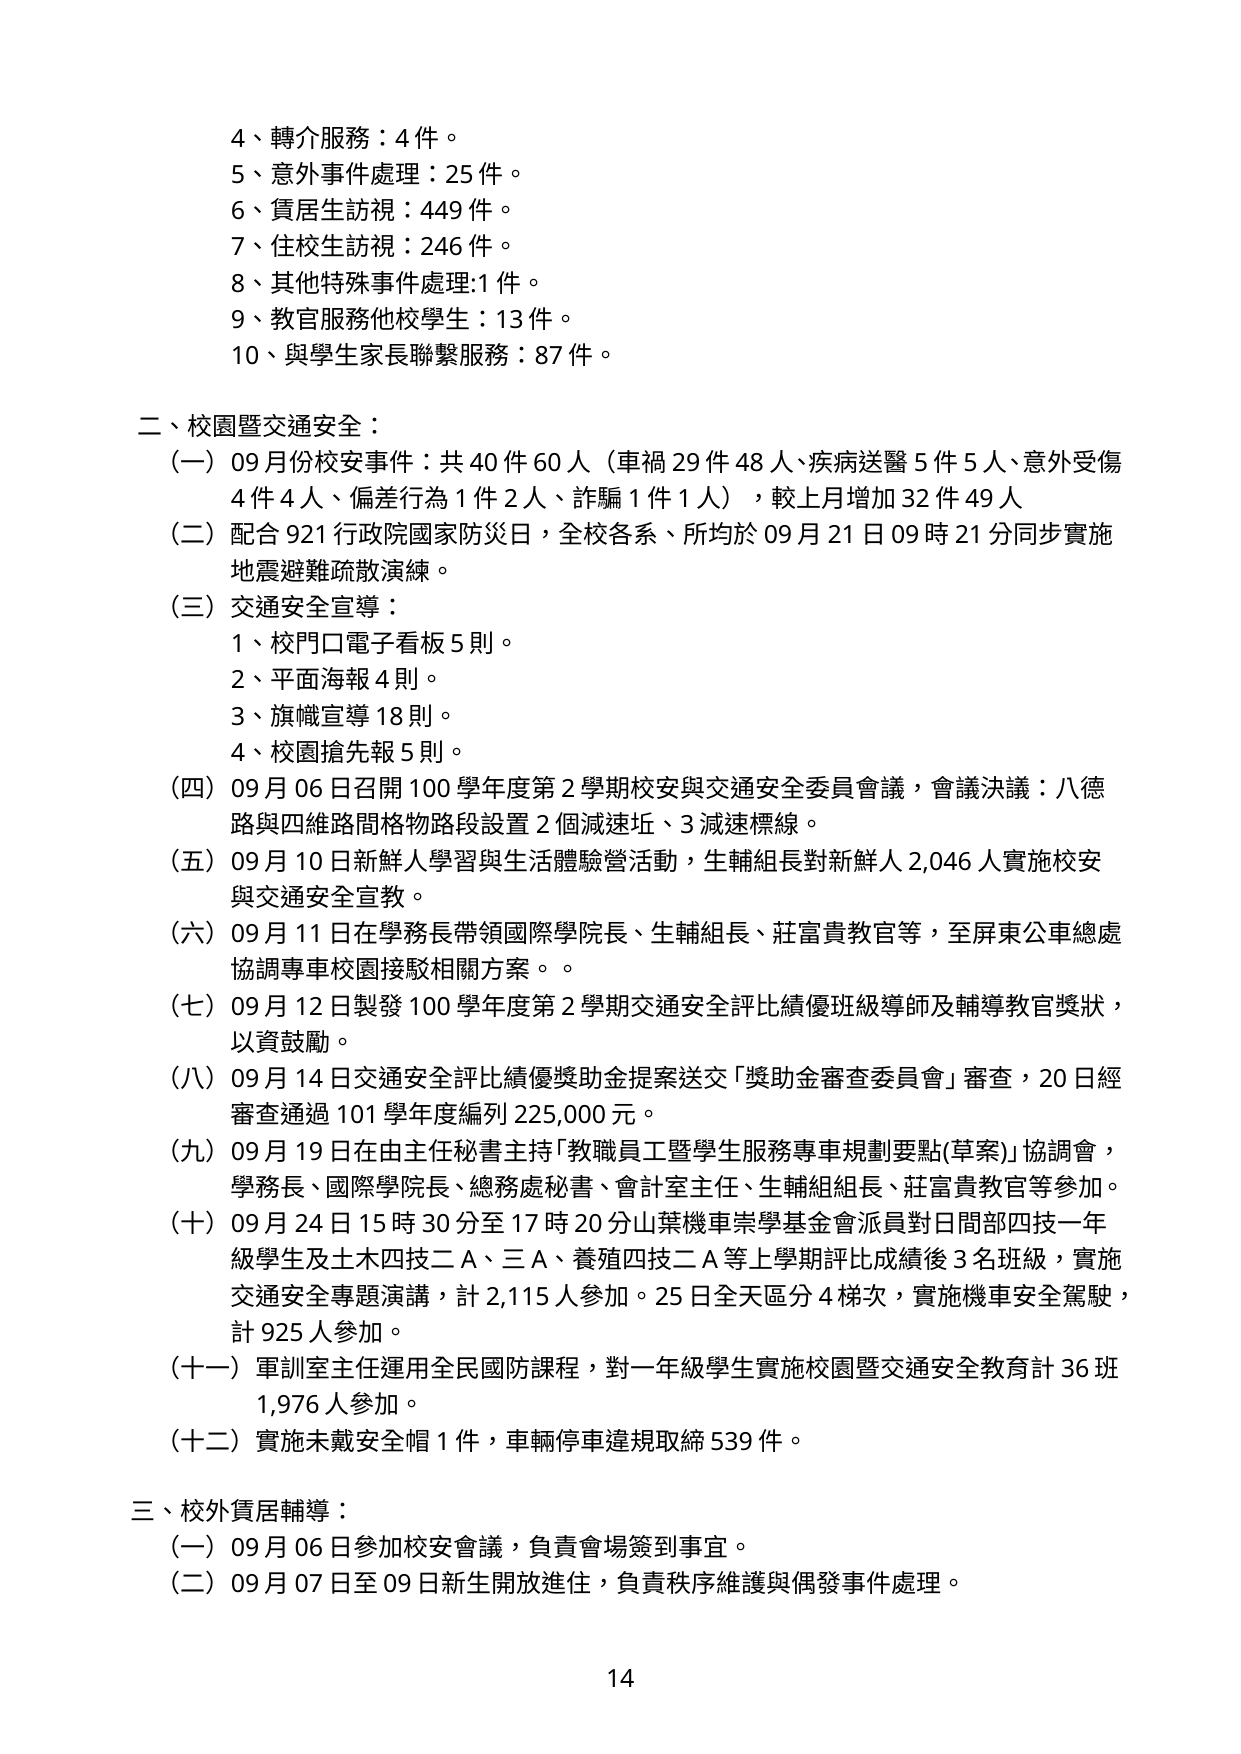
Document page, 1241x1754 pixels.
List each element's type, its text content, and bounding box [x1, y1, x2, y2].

text 5、意外事件處理：25件。 [231, 154, 1122, 191]
text 三、校外賃居輔導： [118, 1491, 1122, 1527]
text （五）09月10日新鮮人學習與生活體驗營活動，生輔組長對新鮮人2,046人實施校安與交通安全宣教。 [156, 841, 1122, 913]
text （六）09月11日在學務長帶領國際學院長、生輔組長、莊富貴教官等，至屏東公車總處協調專車校園接駁相關方案。。 [156, 913, 1122, 986]
text 9、教官服務他校學生：13件。 [231, 299, 1122, 336]
text 4、轉介服務：4件。 [231, 118, 1122, 154]
text （二）09月07日至09日新生開放進住，負責秩序維護與偶發事件處理。 [156, 1564, 1122, 1600]
text 2、平面海報4則。 [231, 660, 1122, 696]
text （八）09月14日交通安全評比績優獎助金提案送交「獎助金審查委員會」審查，20日經審查通過101學年度編列225,000元。 [156, 1058, 1122, 1131]
text 3、旗幟宣導18則。 [231, 696, 1122, 732]
text 8、其他特殊事件處理:1件。 [231, 263, 1122, 299]
text （二）配合921行政院國家防災日，全校各系、所均於09月21日09時21分同步實施地震避難疏散演練。 [156, 515, 1122, 587]
text （十）09月24日15時30分至17時20分山葉機車崇學基金會派員對日間部四技一年級學生及土木四技二A、三A、養殖四技二A等上學期評比成績後3名班級，實施交通安全專題演講，計2,115人參加。25日全天區分4梯次，實施機車安全駕駛，計925人參加。 [156, 1203, 1122, 1348]
text （一）09月份校安事件：共40件60人（車禍29件48人、疾病送醫5件5人、意外受傷4件4人、偏差行為1件2人、詐騙1件1人），較上月增加32件49人 [156, 442, 1122, 515]
text （九）09月19日在由主任秘書主持「教職員工暨學生服務專車規劃要點(草案)」協調會，學務長、國際學院長、總務處秘書、會計室主任、生輔組組長、莊富貴教官等參加。 [156, 1131, 1122, 1203]
text 6、賃居生訪視：449件。 [231, 191, 1122, 227]
text （一）09月06日參加校安會議，負責會場簽到事宜。 [156, 1527, 1122, 1564]
text （七）09月12日製發100學年度第2學期交通安全評比績優班級導師及輔導教官獎狀，以資鼓勵。 [156, 986, 1122, 1058]
text 4、校園搶先報5則。 [231, 732, 1122, 768]
text （十一）軍訓室主任運用全民國防課程，對一年級學生實施校園暨交通安全教育計36班1,976人參加。 [156, 1348, 1122, 1421]
text 10、與學生家長聯繫服務：87件。 [231, 336, 1122, 372]
text （三）交通安全宣導： [156, 587, 1122, 623]
text 1、校門口電子看板5則。 [231, 623, 1122, 660]
text （四）09月06日召開100學年度第2學期校安與交通安全委員會議，會議決議：八德路與四維路間格物路段設置2個減速坵、3減速標線。 [156, 768, 1122, 841]
text 7、住校生訪視：246件。 [231, 227, 1122, 263]
text 二、校園暨交通安全： [137, 406, 1122, 442]
text （十二）實施未戴安全帽1件，車輛停車違規取締539件。 [156, 1421, 1122, 1457]
